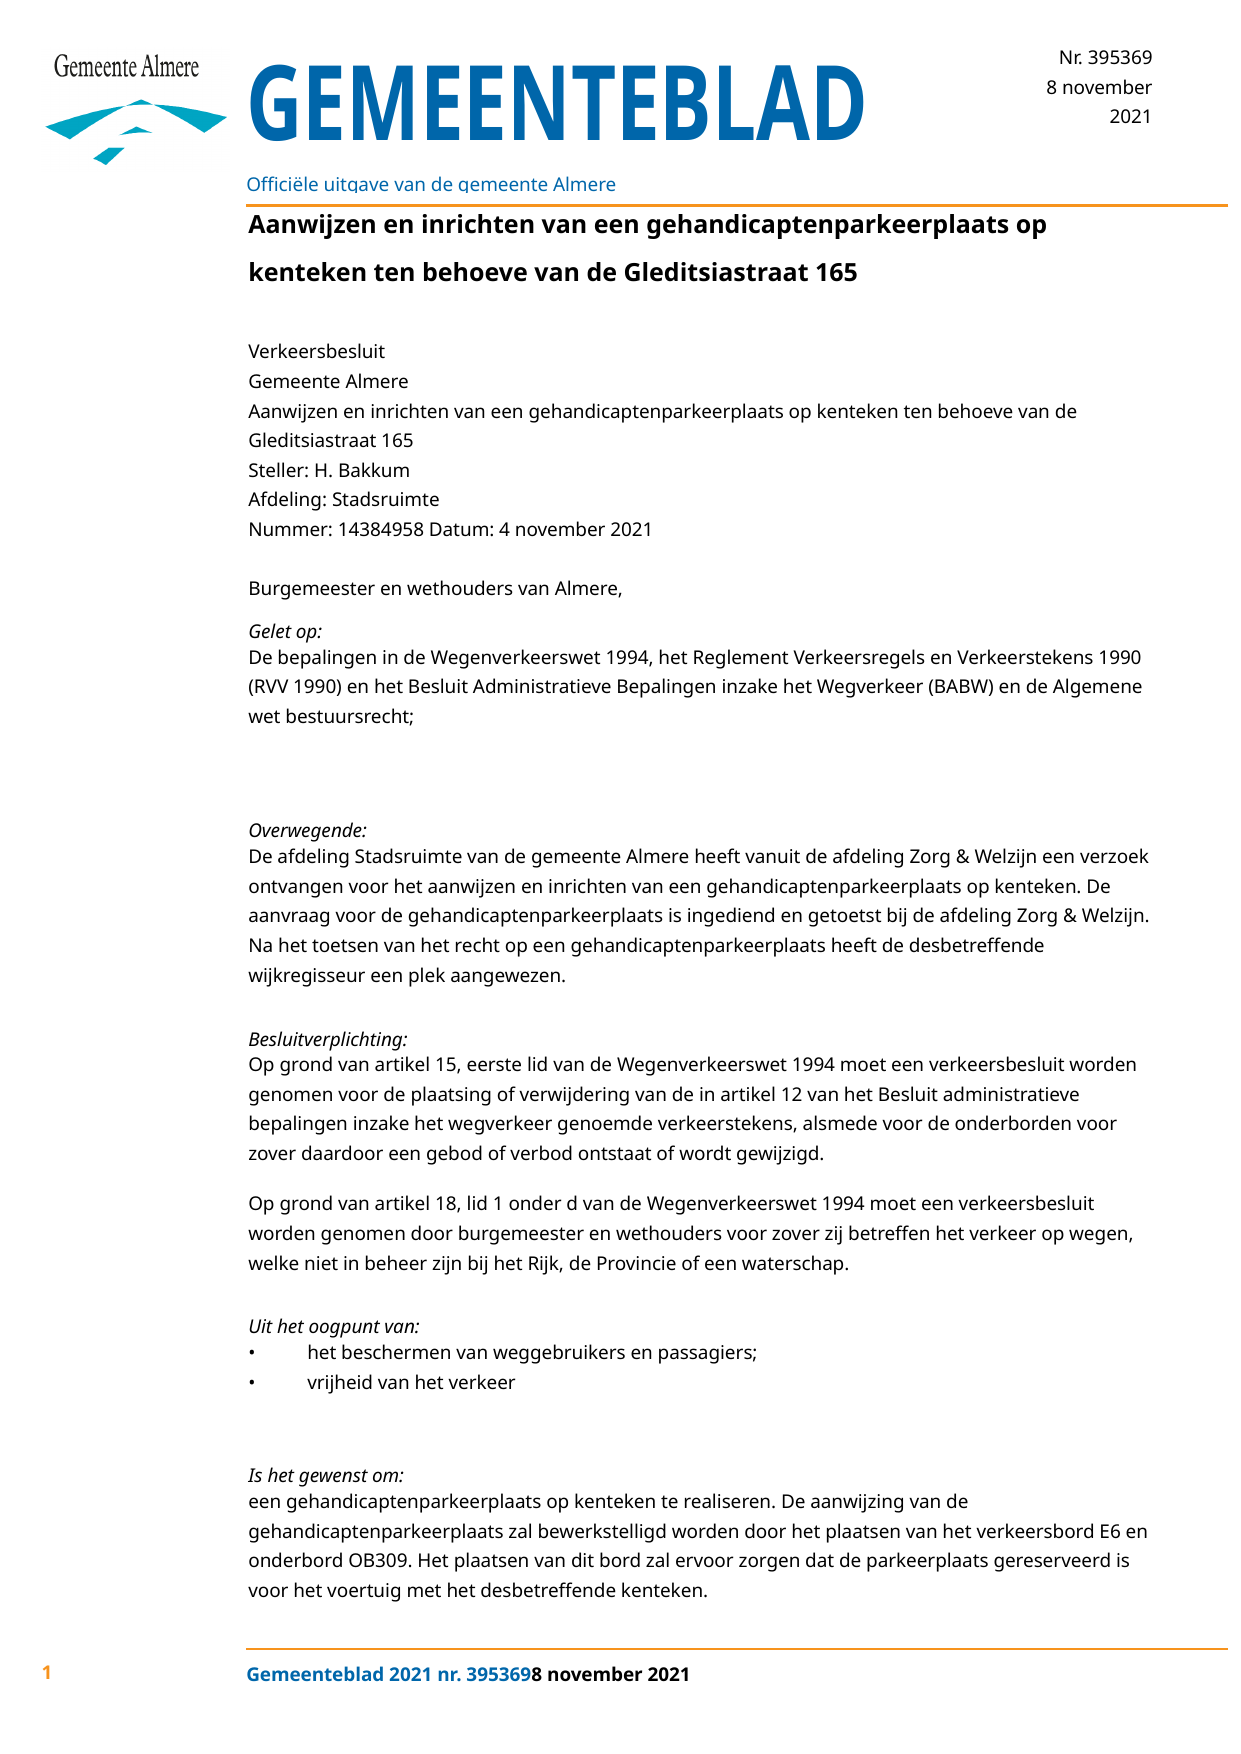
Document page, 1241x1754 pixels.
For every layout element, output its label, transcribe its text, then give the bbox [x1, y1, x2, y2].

text De afdeling Stadsruimte van de gemeente Almere heeft vanuit de afdeling Zorg & Welzijn een verzoek ontvangen voor het aanwijzen en inrichten van een gehandicaptenparkeerplaats op kenteken. De aanvraag voor de gehandicaptenparkeerplaats is ingediend en getoetst bij de afdeling Zorg & Welzijn. Na het toetsen van het recht op een gehandicaptenparkeerplaats heeft de desbetreffende wijkregisseur een plek aangewezen. [248, 843, 1152, 987]
list het beschermen van weggebruikers en passagiers; [248, 1339, 1152, 1365]
text Gelet op: [248, 618, 1152, 644]
text Nummer: 14384958 Datum: 4 november 2021 [248, 516, 1152, 542]
text Besluitverplichting: [248, 1026, 1152, 1051]
text Gemeente Almere [248, 368, 1152, 394]
text Burgemeester en wethouders van Almere, [248, 575, 1152, 601]
text Is het gewenst om: [248, 1463, 1152, 1488]
text Afdeling: Stadsruimte [248, 487, 1152, 512]
text Steller: H. Bakkum [248, 457, 1152, 483]
text Overwegende: [248, 818, 1152, 843]
picture [41, 47, 231, 172]
text Verkeersbesluit [248, 339, 1152, 364]
text Uit het oogpunt van: [248, 1314, 1152, 1339]
text Aanwijzen en inrichten van een gehandicaptenparkeerplaats op kenteken ten behoeve van de Gleditsiastraat 165 [248, 398, 1152, 453]
text Op grond van artikel 18, lid 1 onder d van de Wegenverkeerswet 1994 moet een verkeersbesluit worden genomen door burgemeester en wethouders voor zover zij betreffen het verkeer op wegen, welke niet in beheer zijn bij het Rijk, de Provincie of een waterschap. [248, 1191, 1152, 1276]
text Op grond van artikel 15, eerste lid van de Wegenverkeerswet 1994 moet een verkeersbesluit worden genomen voor de plaatsing of verwijdering van de in artikel 12 van het Besluit administratieve bepalingen inzake het wegverkeer genoemde verkeerstekens, alsmede voor de onderborden voor zover daardoor een gebod of verbod ontstaat of wordt gewijzigd. [248, 1051, 1152, 1166]
text De bepalingen in de Wegenverkeerswet 1994, het Reglement Verkeersregels en Verkeerstekens 1990 (RVV 1990) en het Besluit Administratieve Bepalingen inzake het Wegverkeer (BABW) en de Algemene wet bestuursrecht; [248, 644, 1152, 729]
list vrijheid van het verkeer [248, 1369, 1152, 1395]
text Aanwijzen en inrichten van een gehandicaptenparkeerplaats op kenteken ten behoeve van de Gleditsiastraat 165 [248, 207, 1152, 288]
text een gehandicaptenparkeerplaats op kenteken te realiseren. De aanwijzing van de gehandicaptenparkeerplaats zal bewerkstelligd worden door het plaatsen van het verkeersbord E6 en onderbord OB309. Het plaatsen van dit bord zal ervoor zorgen dat de parkeerplaats gereserveerd is voor het voertuig met het desbetreffende kenteken. [248, 1488, 1152, 1603]
